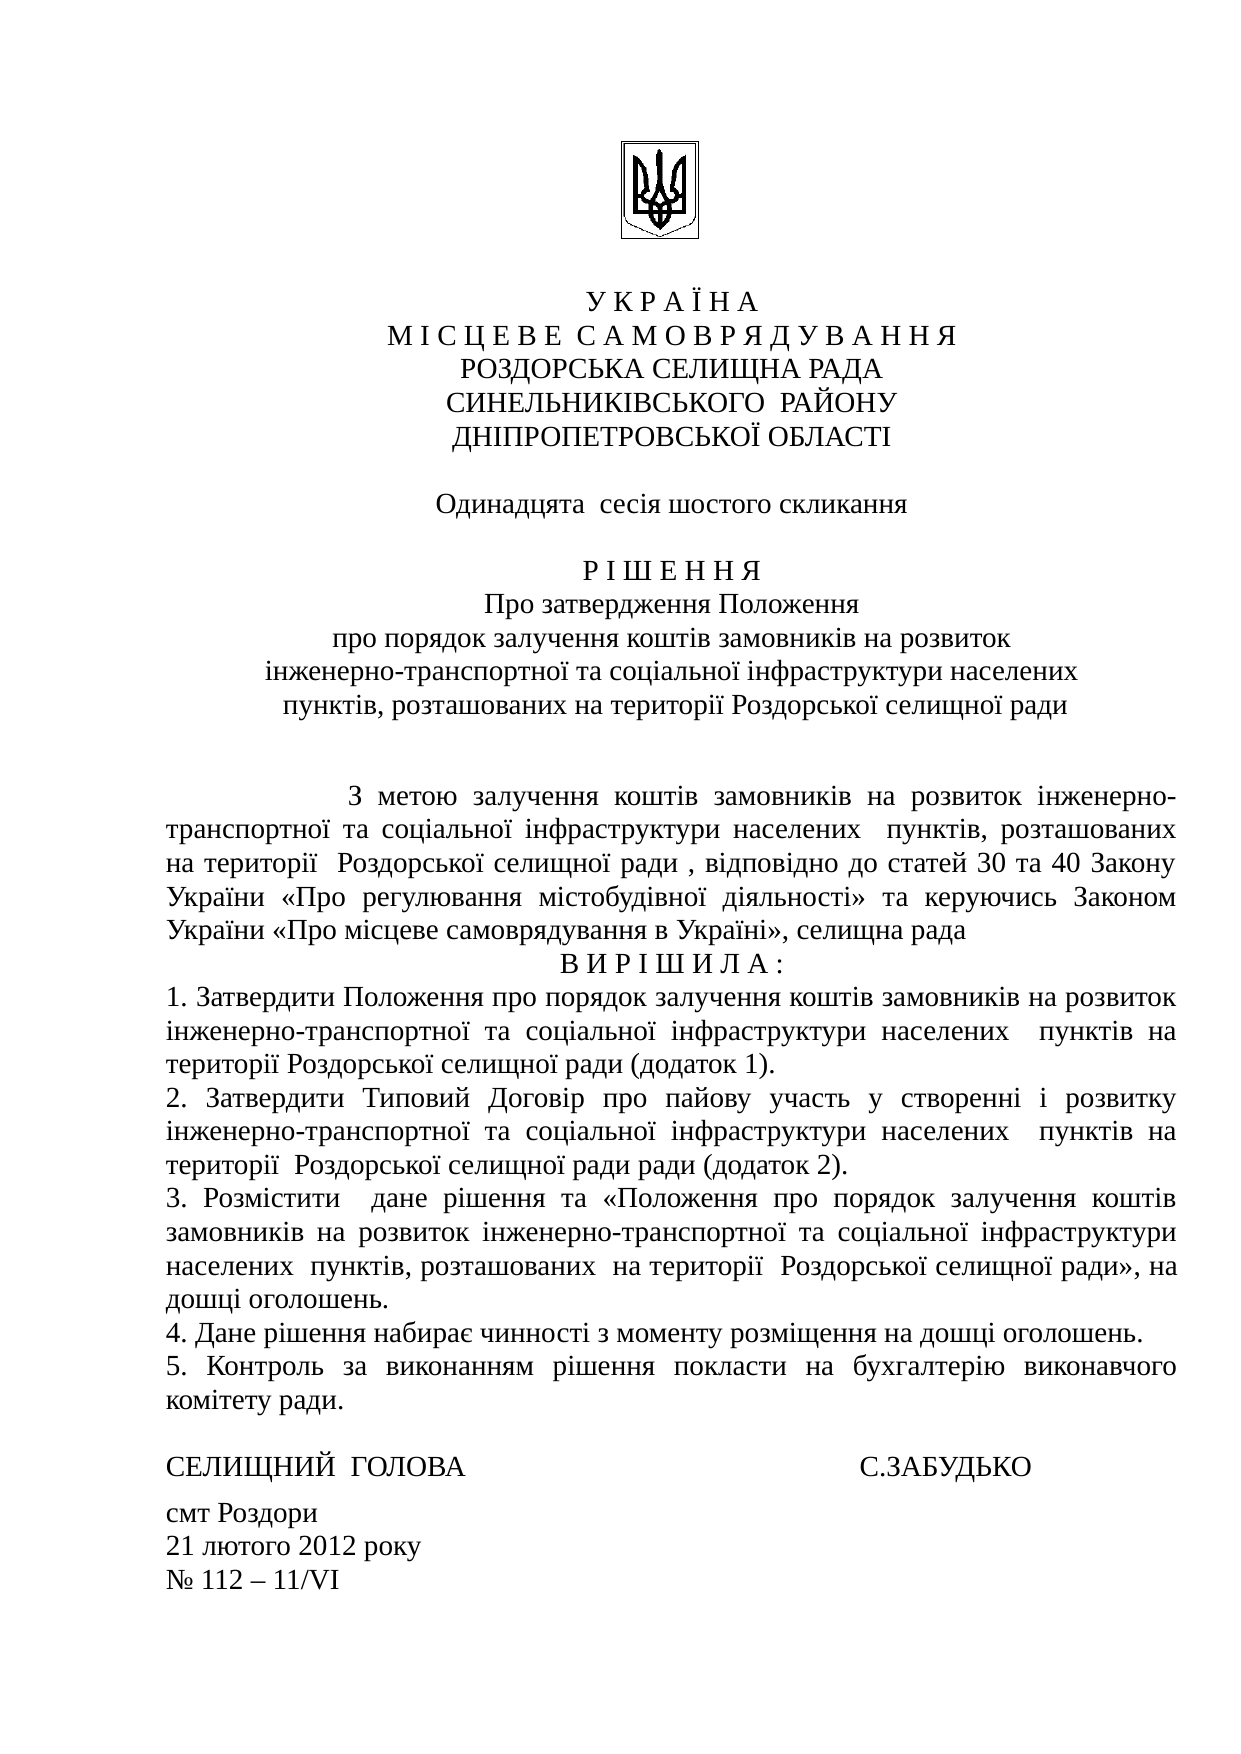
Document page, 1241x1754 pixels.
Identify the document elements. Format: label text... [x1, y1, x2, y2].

text СЕЛИЩНИЙ ГОЛОВА С.ЗАБУДЬКО [166, 1449, 1177, 1482]
picture [622, 142, 698, 238]
text № 112 – 11/VІ [166, 1562, 1177, 1596]
text інженерно-транспортної та соціальної інфраструктури населених [166, 653, 1177, 687]
text ДНІПРОПЕТРОВСЬКОЇ ОБЛАСТІ [166, 419, 1177, 452]
text 4. Дане рішення набирає чинності з моменту розміщення на дошці оголошень. [166, 1315, 1177, 1348]
text З метою залучення коштів замовників на розвиток інженерно-транспортної та соціальної інфраструктури населених пунктів, розташованих на території Роздорської селищної ради , відповідно до статей 30 та 40 Закону України «Про регулювання містобудівної діяльності» та керуючись Законом України «Про місцеве самоврядування в Україні», селищна рада [166, 778, 1177, 946]
text Одинадцята сесія шостого скликання [166, 486, 1177, 519]
text М І С Ц Е В Е С А М О В Р Я Д У В А Н Н Я [166, 318, 1177, 352]
text РОЗДОРСЬКА СЕЛИЩНА РАДА [166, 352, 1177, 385]
text смт Роздори [166, 1495, 1177, 1528]
text Р І Ш Е Н Н Я [166, 553, 1177, 586]
text В И Р І Ш И Л А : [166, 946, 1177, 979]
text У К Р А Ї Н А [166, 284, 1177, 318]
text про порядок залучення коштів замовників на розвиток [166, 620, 1177, 653]
text 3. Розмістити дане рішення та «Положення про порядок залучення коштів замовників на розвиток інженерно-транспортної та соціальної інфраструктури населених пунктів, розташованих на території Роздорської селищної ради», на дошці оголошень. [166, 1181, 1177, 1315]
text СИНЕЛЬНИКІВСЬКОГО РАЙОНУ [166, 385, 1177, 419]
text 5. Контроль за виконанням рішення покласти на бухгалтерію виконавчого комітету ради. [166, 1348, 1177, 1415]
text пунктів, розташованих на території Роздорської селищної ради [166, 687, 1177, 721]
text 21 лютого 2012 року [166, 1528, 1177, 1562]
text 2. Затвердити Типовий Договір про пайову участь у створенні і розвитку інженерно-транспортної та соціальної інфраструктури населених пунктів на території Роздорської селищної ради ради (додаток 2). [166, 1080, 1177, 1181]
text 1. Затвердити Положення про порядок залучення коштів замовників на розвиток інженерно-транспортної та соціальної інфраструктури населених пунктів на території Роздорської селищної ради (додаток 1). [166, 979, 1177, 1080]
text Про затвердження Положення [166, 586, 1177, 620]
